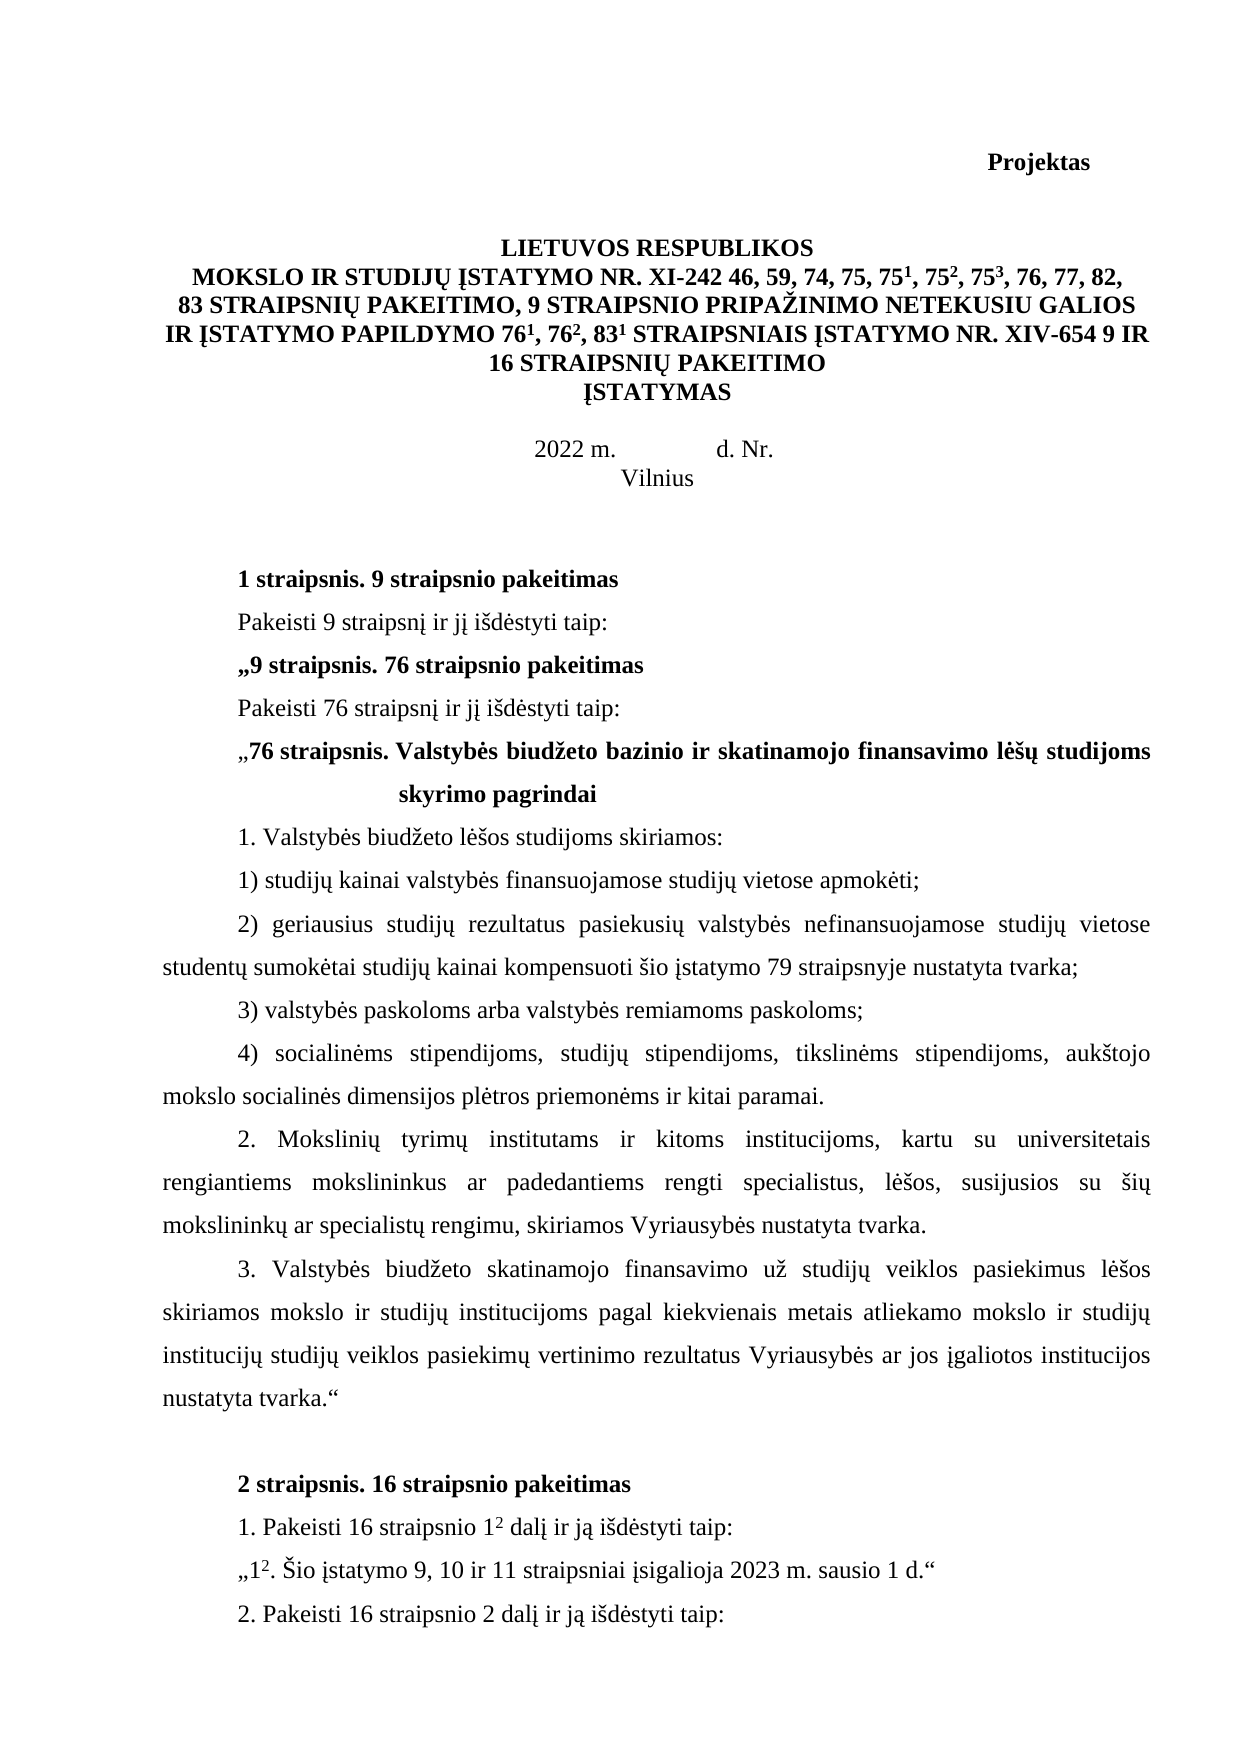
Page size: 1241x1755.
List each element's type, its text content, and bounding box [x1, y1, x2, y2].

text 2022 m. d. Nr. [162, 434, 1152, 463]
text 3. Valstybės biudžeto skatinamojo finansavimo už studijų veiklos pasiekimus lėšos skiriamos mokslo ir studijų institucijoms pagal kiekvienais metais atliekamo mokslo ir studijų institucijų studijų veiklos pasiekimų vertinimo rezultatus Vyriausybės ar jos įgaliotos institucijos nustatyta tvarka.“ [162, 1254, 1152, 1412]
text Pakeisti 9 straipsnį ir jį išdėstyti taip: [162, 607, 1152, 636]
text 2) geriausius studijų rezultatus pasiekusių valstybės nefinansuojamose studijų vietose studentų sumokėtai studijų kainai kompensuoti šio įstatymo 79 straipsnyje nustatyta tvarka; [162, 909, 1152, 981]
text „9 straipsnis. 76 straipsnio pakeitimas [162, 650, 1152, 679]
text 2. Pakeisti 16 straipsnio 2 dalį ir ją išdėstyti taip: [162, 1599, 1152, 1627]
text Pakeisti 76 straipsnį ir jį išdėstyti taip: [162, 693, 1152, 722]
text 1 straipsnis. 9 straipsnio pakeitimas [162, 564, 1152, 592]
text LIETUVOS RESPUBLIKOS [162, 233, 1152, 262]
text „12. Šio įstatymo 9, 10 ir 11 straipsniai įsigalioja 2023 m. sausio 1 d.“ [162, 1556, 1152, 1584]
text 1) studijų kainai valstybės finansuojamose studijų vietose apmokėti; [162, 866, 1152, 894]
text MOKSLO IR STUDIJŲ ĮSTATYMO NR. XI-242 46, 59, 74, 75, 751, 752, 753, 76, 77, 82, 83 STRAIPSNIŲ PAKEITIMO, 9 STRAIPSNIO PRIPAŽINIMO NETEKUSIU GALIOS IR ĮSTATYMO PAPILDYMO 761, 762, 831 STRAIPSNIAIS ĮSTATYMO NR. XIV-654 9 ir 16 straipsnių PAKEITIMO [162, 262, 1152, 377]
text 2. Mokslinių tyrimų institutams ir kitoms institucijoms, kartu su universitetais rengiantiems mokslininkus ar padedantiems rengti specialistus, lėšos, susijusios su šių mokslininkų ar specialistų rengimu, skiriamos Vyriausybės nustatyta tvarka. [162, 1124, 1152, 1239]
text Projektas [932, 147, 1152, 176]
text 3) valstybės paskoloms arba valstybės remiamoms paskoloms; [162, 995, 1152, 1024]
text 4) socialinėms stipendijoms, studijų stipendijoms, tikslinėms stipendijoms, aukštojo mokslo socialinės dimensijos plėtros priemonėms ir kitai paramai. [162, 1038, 1152, 1110]
text 2 straipsnis. 16 straipsnio pakeitimas [162, 1469, 1152, 1498]
text 1. Valstybės biudžeto lėšos studijoms skiriamos: [162, 822, 1152, 851]
text ĮSTATYMAS [162, 377, 1152, 406]
text Vilnius [162, 463, 1152, 492]
text 1. Pakeisti 16 straipsnio 12 dalį ir ją išdėstyti taip: [162, 1512, 1152, 1541]
text „76 straipsnis. Valstybės biudžeto bazinio ir skatinamojo finansavimo lėšų studijoms skyrimo pagrindai [237, 736, 1152, 808]
